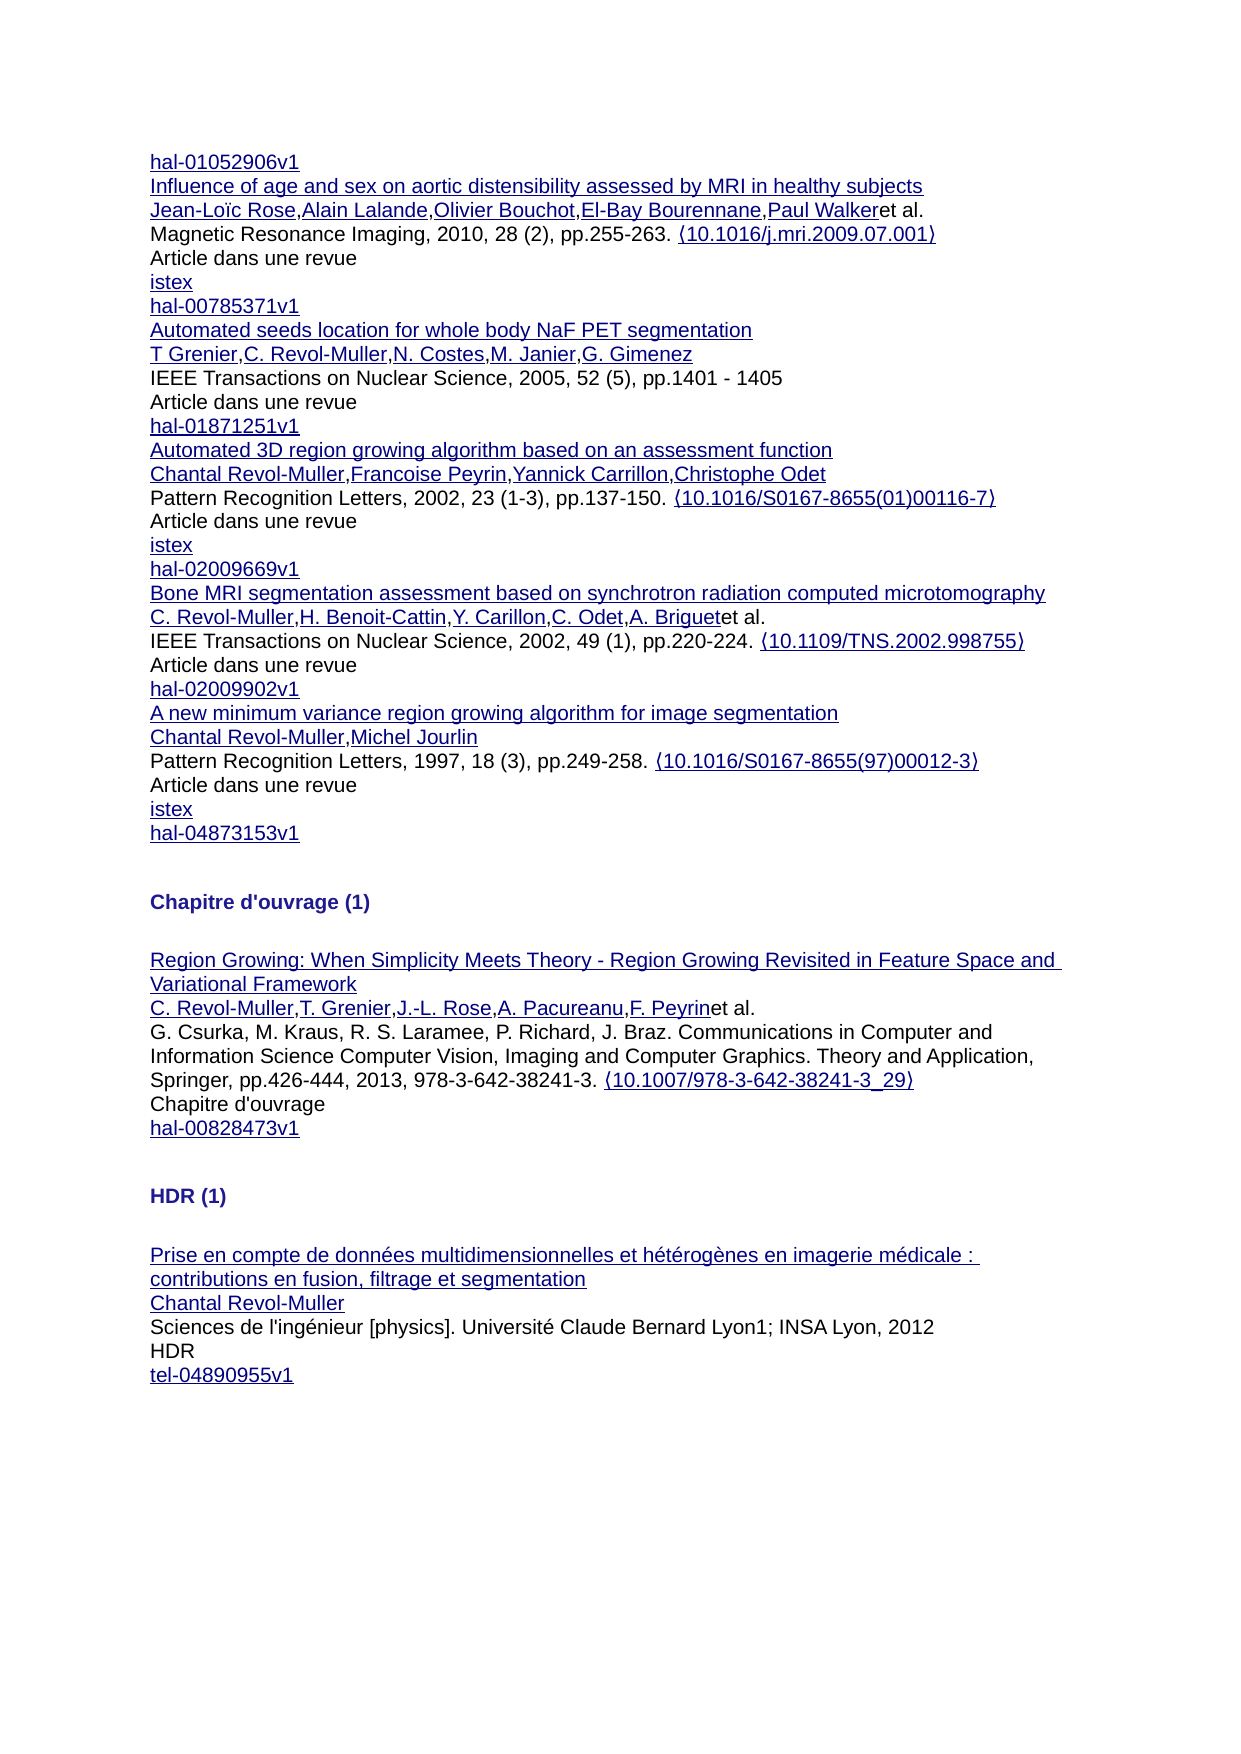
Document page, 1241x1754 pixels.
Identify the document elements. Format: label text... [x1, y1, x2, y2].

subtitle HDR (1) [150, 1184, 1090, 1208]
table_cell Bone MRI segmentation assessment based on synchrotron radiation computed microtomography C. Revol-Muller,H. Benoit-Cattin,Y. Carillon,C. Odet,A. Briguetet al. IEEE Transactions on Nuclear Science, 2002, 49 (1), pp.220-224. ⟨10.1109/TNS.2002.998755⟩ Article dans une revue hal-02009902v1 [150, 581, 1090, 701]
table_header Prise en compte de données multidimensionnelles et hétérogènes en imagerie médicale : contributions en fusion, filtrage et segmentation Chantal Revol-Muller Sciences de l'ingénieur [physics]. Université Claude Bernard Lyon1; INSA Lyon, 2012 HDR tel-04890955v1 [150, 1243, 1090, 1386]
table_cell Influence of age and sex on aortic distensibility assessed by MRI in healthy subjects Jean-Loïc Rose,Alain Lalande,Olivier Bouchot,El-Bay Bourennane,Paul Walkeret al. Magnetic Resonance Imaging, 2010, 28 (2), pp.255-263. ⟨10.1016/j.mri.2009.07.001⟩ Article dans une revue istex hal-00785371v1 [150, 174, 1090, 318]
subtitle Chapitre d'ouvrage (1) [150, 889, 1090, 913]
table_cell Automated seeds location for whole body NaF PET segmentation T Grenier,C. Revol-Muller,N. Costes,M. Janier,G. Gimenez IEEE Transactions on Nuclear Science, 2005, 52 (5), pp.1401 - 1405 Article dans une revue hal-01871251v1 [150, 318, 1090, 437]
table_cell A new minimum variance region growing algorithm for image segmentation Chantal Revol-Muller,Michel Jourlin Pattern Recognition Letters, 1997, 18 (3), pp.249-258. ⟨10.1016/S0167-8655(97)00012-3⟩ Article dans une revue istex hal-04873153v1 [150, 701, 1090, 845]
table_header Region Growing: When Simplicity Meets Theory - Region Growing Revisited in Feature Space and Variational Framework C. Revol-Muller,T. Grenier,J.-L. Rose,A. Pacureanu,F. Peyrinet al. G. Csurka, M. Kraus, R. S. Laramee, P. Richard, J. Braz. Communications in Computer and Information Science Computer Vision, Imaging and Computer Graphics. Theory and Application, Springer, pp.426-444, 2013, 978-3-642-38241-3. ⟨10.1007/978-3-642-38241-3_29⟩ Chapitre d'ouvrage hal-00828473v1 [150, 948, 1090, 1139]
table_cell Automated 3D region growing algorithm based on an assessment function Chantal Revol-Muller,Francoise Peyrin,Yannick Carrillon,Christophe Odet Pattern Recognition Letters, 2002, 23 (1-3), pp.137-150. ⟨10.1016/S0167-8655(01)00116-7⟩ Article dans une revue istex hal-02009669v1 [150, 438, 1090, 581]
table_header hal-01052906v1 [150, 150, 1090, 174]
